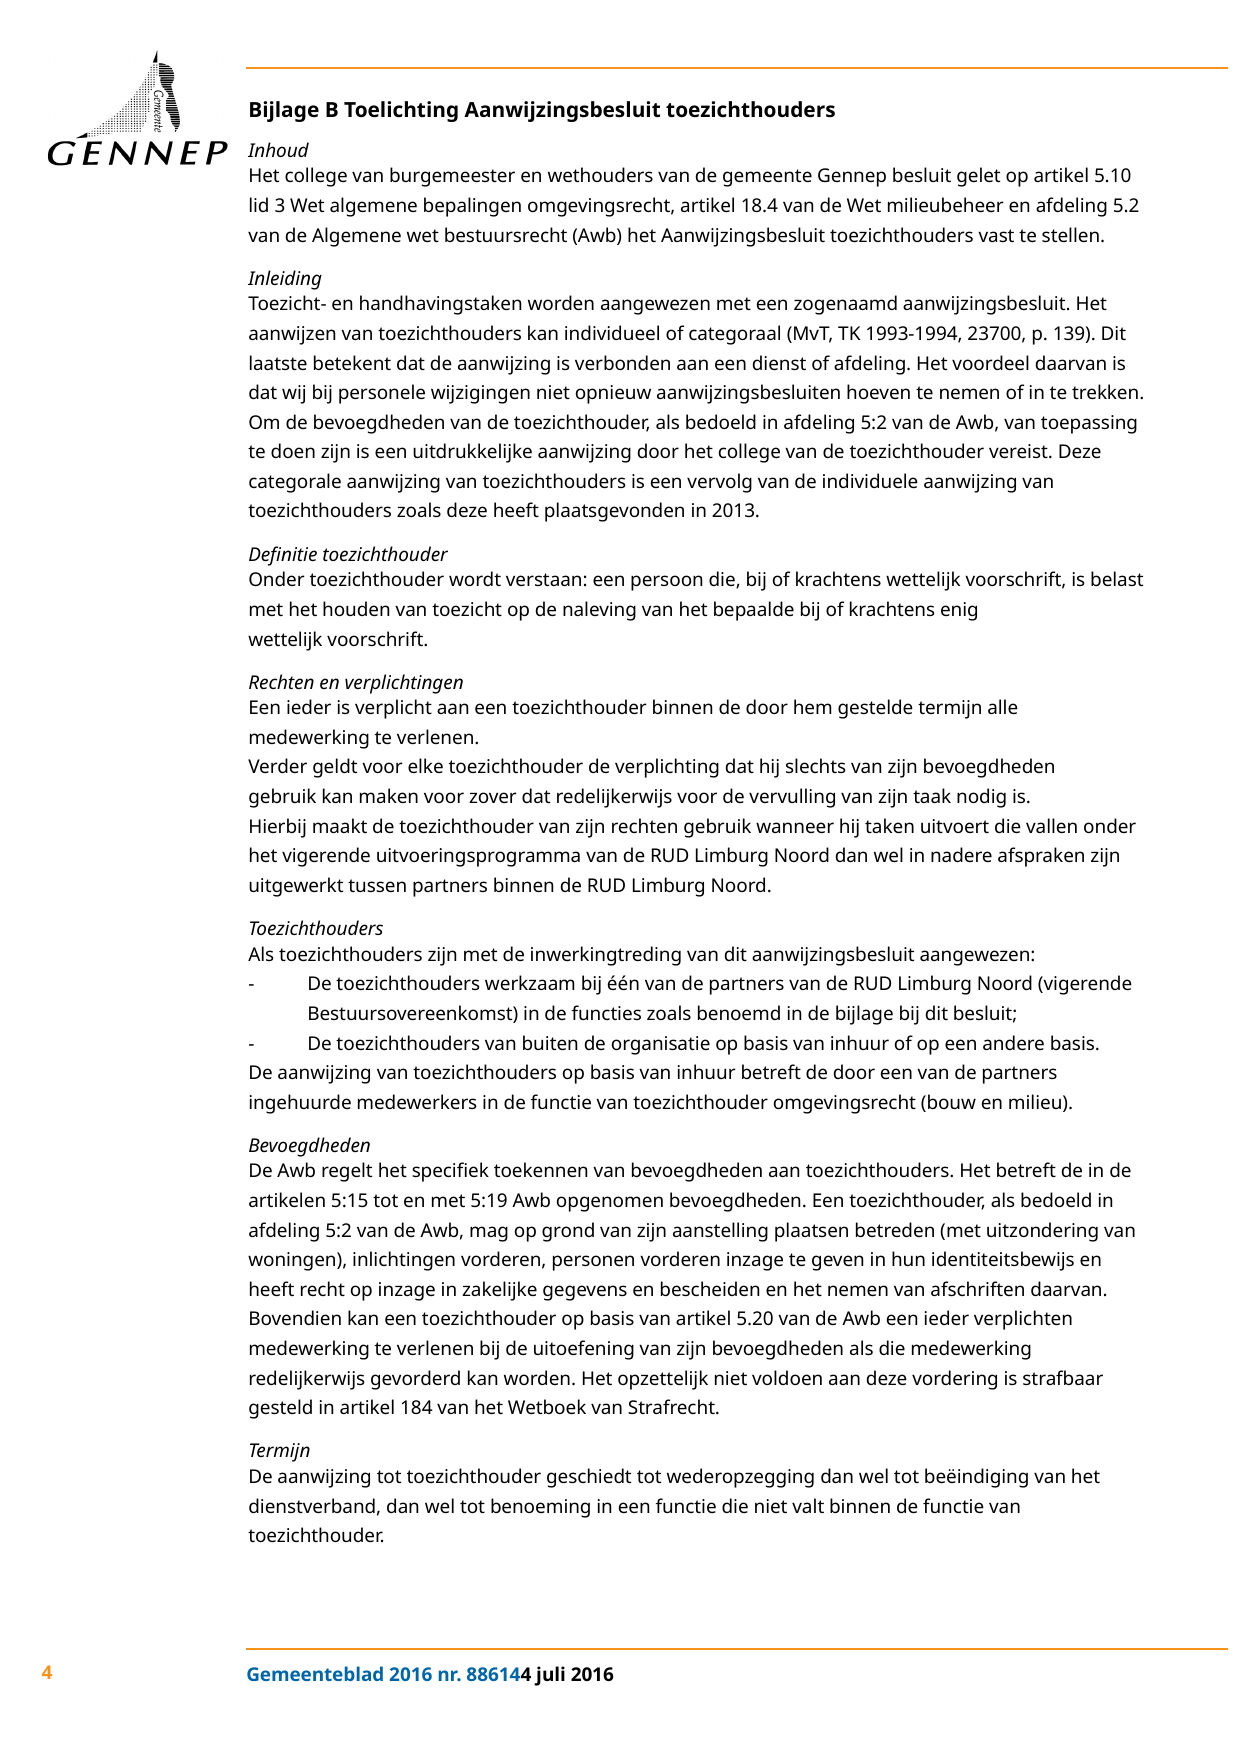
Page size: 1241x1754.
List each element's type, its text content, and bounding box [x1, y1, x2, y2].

text Toezicht- en handhavingstaken worden aangewezen met een zogenaamd aanwijzingsbesluit. Het aanwijzen van toezichthouders kan individueel of categoraal (MvT, TK 1993-1994, 23700, p. 139). Dit laatste betekent dat de aanwijzing is verbonden aan een dienst of afdeling. Het voordeel daarvan is dat wij bij personele wijzigingen niet opnieuw aanwijzingsbesluiten hoeven te nemen of in te trekken. Om de bevoegdheden van de toezichthouder, als bedoeld in afdeling 5:2 van de Awb, van toepassing te doen zijn is een uitdrukkelijke aanwijzing door het college van de toezichthouder vereist. Deze categorale aanwijzing van toezichthouders is een vervolg van de individuele aanwijzing van toezichthouders zoals deze heeft plaatsgevonden in 2013. [248, 291, 1152, 523]
picture [41, 47, 231, 172]
list De toezichthouders van buiten de organisatie op basis van inhuur of op een andere basis. [248, 1030, 1152, 1055]
text medewerking te verlenen. [248, 724, 1152, 750]
text Toezichthouders [248, 915, 1152, 941]
text wettelijk voorschrift. [248, 626, 1152, 651]
text Bijlage B Toelichting Aanwijzingsbesluit toezichthouders [248, 95, 1152, 123]
text Termijn [248, 1437, 1152, 1463]
text Inleiding [248, 265, 1152, 291]
text Definitie toezichthouder [248, 541, 1152, 567]
text Bevoegdheden [248, 1132, 1152, 1158]
text De Awb regelt het specifiek toekennen van bevoegdheden aan toezichthouders. Het betreft de in de artikelen 5:15 tot en met 5:19 Awb opgenomen bevoegdheden. Een toezichthouder, als bedoeld in afdeling 5:2 van de Awb, mag op grond van zijn aanstelling plaatsen betreden (met uitzondering van woningen), inlichtingen vorderen, personen vorderen inzage te geven in hun identiteitsbewijs en heeft recht op inzage in zakelijke gegevens en bescheiden en het nemen van afschriften daarvan. Bovendien kan een toezichthouder op basis van artikel 5.20 van de Awb een ieder verplichten medewerking te verlenen bij de uitoefening van zijn bevoegdheden als die medewerking redelijkerwijs gevorderd kan worden. Het opzettelijk niet voldoen aan deze vordering is strafbaar gesteld in artikel 184 van het Wetboek van Strafrecht. [248, 1158, 1152, 1420]
text gebruik kan maken voor zover dat redelijkerwijs voor de vervulling van zijn taak nodig is. [248, 783, 1152, 809]
text Verder geldt voor elke toezichthouder de verplichting dat hij slechts van zijn bevoegdheden [248, 754, 1152, 779]
text Het college van burgemeester en wethouders van de gemeente Gennep besluit gelet op artikel 5.10 lid 3 Wet algemene bepalingen omgevingsrecht, artikel 18.4 van de Wet milieubeheer en afdeling 5.2 van de Algemene wet bestuursrecht (Awb) het Aanwijzingsbesluit toezichthouders vast te stellen. [248, 163, 1152, 247]
text ingehuurde medewerkers in de functie van toezichthouder omgevingsrecht (bouw en milieu). [248, 1089, 1152, 1114]
text Een ieder is verplicht aan een toezichthouder binnen de door hem gestelde termijn alle [248, 694, 1152, 720]
text Als toezichthouders zijn met de inwerkingtreding van dit aanwijzingsbesluit aangewezen: [248, 941, 1152, 967]
text De aanwijzing van toezichthouders op basis van inhuur betreft de door een van de partners [248, 1059, 1152, 1085]
text Inhoud [248, 137, 1152, 163]
text Rechten en verplichtingen [248, 669, 1152, 694]
text toezichthouder. [248, 1522, 1152, 1548]
list De toezichthouders werkzaam bij één van de partners van de RUD Limburg Noord (vigerende Bestuursovereenkomst) in de functies zoals benoemd in de bijlage bij dit besluit; [248, 971, 1152, 1026]
text Onder toezichthouder wordt verstaan: een persoon die, bij of krachtens wettelijk voorschrift, is belast met het houden van toezicht op de naleving van het bepaalde bij of krachtens enig [248, 567, 1152, 622]
text Hierbij maakt de toezichthouder van zijn rechten gebruik wanneer hij taken uitvoert die vallen onder het vigerende uitvoeringsprogramma van de RUD Limburg Noord dan wel in nadere afspraken zijn uitgewerkt tussen partners binnen de RUD Limburg Noord. [248, 813, 1152, 898]
text De aanwijzing tot toezichthouder geschiedt tot wederopzegging dan wel tot beëindiging van het dienstverband, dan wel tot benoeming in een functie die niet valt binnen de functie van [248, 1463, 1152, 1518]
